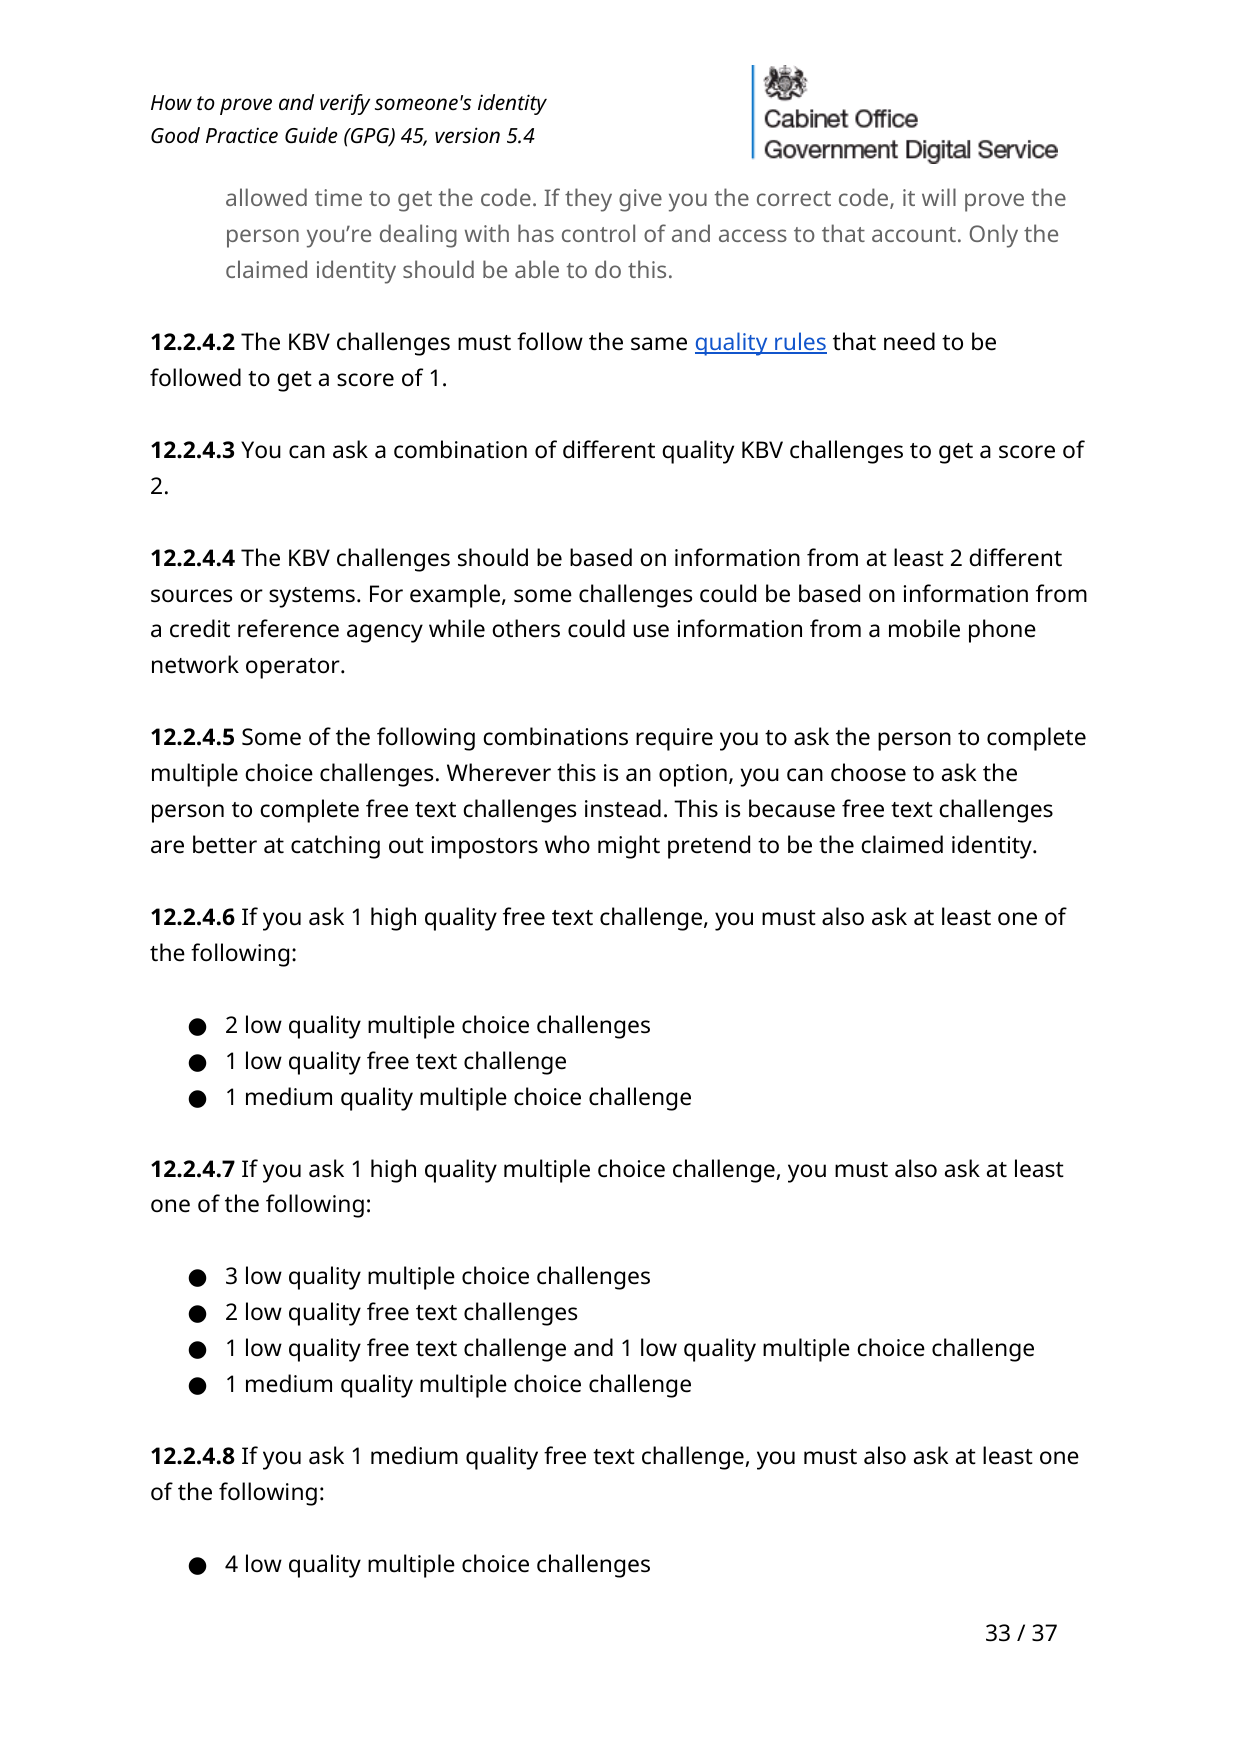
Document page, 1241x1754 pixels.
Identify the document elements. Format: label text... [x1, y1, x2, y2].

text 12.2.4.4 The KBV challenges should be based on information from at least 2 different sources or systems. For example, some challenges could be based on information from a credit reference agency while others could use information from a mobile phone network operator. [150, 542, 1090, 681]
text allowed time to get the code. If they give you the correct code, it will prove the person you’re dealing with has control of and access to that account. Only the claimed identity should be able to do this. [225, 182, 1090, 285]
list 4 low quality multiple choice challenges [187, 1548, 1090, 1579]
picture [751, 65, 1058, 164]
text 12.2.4.5 Some of the following combinations require you to ask the person to complete multiple choice challenges. Wherever this is an option, you can choose to ask the person to complete free text challenges instead. This is because free text challenges are better at catching out impostors who might pretend to be the claimed identity. [150, 721, 1090, 860]
list 2 low quality free text challenges [187, 1296, 1090, 1327]
text 12.2.4.3 You can ask a combination of different quality KBV challenges to get a score of 2. [150, 434, 1090, 501]
list 1 low quality free text challenge and 1 low quality multiple choice challenge [187, 1332, 1090, 1363]
list 3 low quality multiple choice challenges [187, 1260, 1090, 1292]
text 12.2.4.2 The KBV challenges must follow the same quality rules that need to be followed to get a score of 1. [150, 326, 1090, 393]
text 12.2.4.8 If you ask 1 medium quality free text challenge, you must also ask at least one of the following: [150, 1440, 1090, 1507]
text 12.2.4.7 If you ask 1 high quality multiple choice challenge, you must also ask at least one of the following: [150, 1152, 1090, 1220]
list 1 medium quality multiple choice challenge [187, 1081, 1090, 1112]
list 2 low quality multiple choice challenges [187, 1009, 1090, 1040]
text 12.2.4.6 If you ask 1 high quality free text challenge, you must also ask at least one of the following: [150, 901, 1090, 968]
list 1 medium quality multiple choice challenge [187, 1368, 1090, 1399]
list 1 low quality free text challenge [187, 1045, 1090, 1076]
